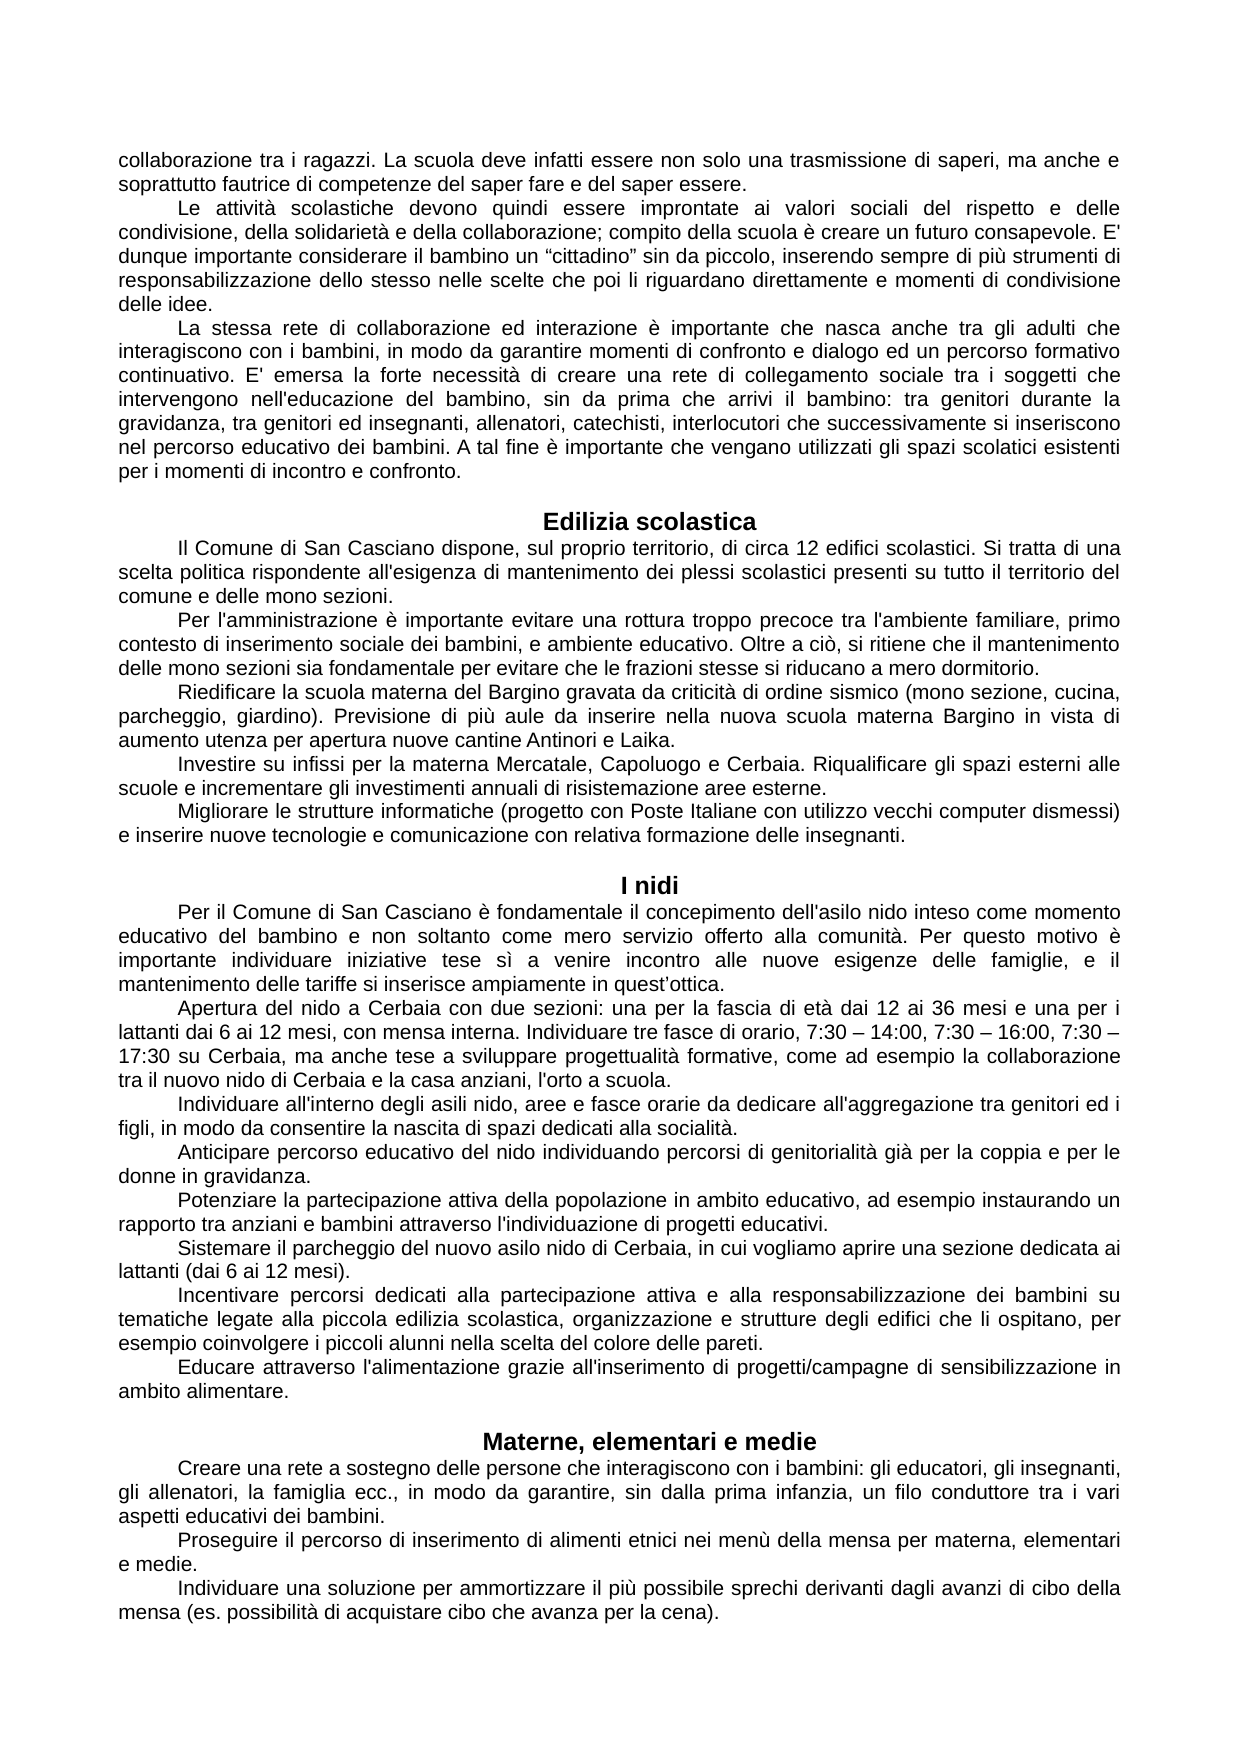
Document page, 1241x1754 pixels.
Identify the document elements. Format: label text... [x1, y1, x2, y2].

text Il Comune di San Casciano dispone, sul proprio territorio, di circa 12 edifici scolastici. Si tratta di una scelta politica rispondente all'esigenza di mantenimento dei plessi scolastici presenti su tutto il territorio del comune e delle mono sezioni. [118, 536, 1122, 608]
text Migliorare le strutture informatiche (progetto con Poste Italiane con utilizzo vecchi computer dismessi) e inserire nuove tecnologie e comunicazione con relativa formazione delle insegnanti. [118, 799, 1122, 847]
text Anticipare percorso educativo del nido individuando percorsi di genitorialità già per la coppia e per le donne in gravidanza. [118, 1139, 1122, 1187]
text Educare attraverso l'alimentazione grazie all'inserimento di progetti/campagne di sensibilizzazione in ambito alimentare. [118, 1355, 1122, 1403]
text Sistemare il parcheggio del nuovo asilo nido di Cerbaia, in cui vogliamo aprire una sezione dedicata ai lattanti (dai 6 ai 12 mesi). [118, 1235, 1122, 1283]
text Per l'amministrazione è importante evitare una rottura troppo precoce tra l'ambiente familiare, primo contesto di inserimento sociale dei bambini, e ambiente educativo. Oltre a ciò, si ritiene che il mantenimento delle mono sezioni sia fondamentale per evitare che le frazioni stesse si riducano a mero dormitorio. [118, 608, 1122, 679]
text Le attività scolastiche devono quindi essere improntate ai valori sociali del rispetto e delle condivisione, della solidarietà e della collaborazione; compito della scuola è creare un futuro consapevole. E' dunque importante considerare il bambino un “cittadino” sin da piccolo, inserendo sempre di più strumenti di responsabilizzazione dello stesso nelle scelte che poi li riguardano direttamente e momenti di condivisione delle idee. [118, 196, 1122, 315]
text Incentivare percorsi dedicati alla partecipazione attiva e alla responsabilizzazione dei bambini su tematiche legate alla piccola edilizia scolastica, organizzazione e strutture degli edifici che li ospitano, per esempio coinvolgere i piccoli alunni nella scelta del colore delle pareti. [118, 1283, 1122, 1355]
text Potenziare la partecipazione attiva della popolazione in ambito educativo, ad esempio instaurando un rapporto tra anziani e bambini attraverso l'individuazione di progetti educativi. [118, 1187, 1122, 1235]
text Edilizia scolastica [118, 507, 1122, 536]
text Per il Comune di San Casciano è fondamentale il concepimento dell'asilo nido inteso come momento educativo del bambino e non soltanto come mero servizio offerto alla comunità. Per questo motivo è importante individuare iniziative tese sì a venire incontro alle nuove esigenze delle famiglie, e il mantenimento delle tariffe si inserisce ampiamente in quest’ottica. [118, 900, 1122, 996]
text Riedificare la scuola materna del Bargino gravata da criticità di ordine sismico (mono sezione, cucina, parcheggio, giardino). Previsione di più aule da inserire nella nuova scuola materna Bargino in vista di aumento utenza per apertura nuove cantine Antinori e Laika. [118, 679, 1122, 751]
text Proseguire il percorso di inserimento di alimenti etnici nei menù della mensa per materna, elementari e medie. [118, 1528, 1122, 1576]
text Investire su infissi per la materna Mercatale, Capoluogo e Cerbaia. Riqualificare gli spazi esterni alle scuole e incrementare gli investimenti annuali di risistemazione aree esterne. [118, 751, 1122, 799]
text Individuare all'interno degli asili nido, aree e fasce orarie da dedicare all'aggregazione tra genitori ed i figli, in modo da consentire la nascita di spazi dedicati alla socialità. [118, 1092, 1122, 1139]
text La stessa rete di collaborazione ed interazione è importante che nasca anche tra gli adulti che interagiscono con i bambini, in modo da garantire momenti di confronto e dialogo ed un percorso formativo continuativo. E' emersa la forte necessità di creare una rete di collegamento sociale tra i soggetti che intervengono nell'educazione del bambino, sin da prima che arrivi il bambino: tra genitori durante la gravidanza, tra genitori ed insegnanti, allenatori, catechisti, interlocutori che successivamente si inseriscono nel percorso educativo dei bambini. A tal fine è importante che vengano utilizzati gli spazi scolatici esistenti per i momenti di incontro e confronto. [118, 315, 1122, 483]
text Apertura del nido a Cerbaia con due sezioni: una per la fascia di età dai 12 ai 36 mesi e una per i lattanti dai 6 ai 12 mesi, con mensa interna. Individuare tre fasce di orario, 7:30 – 14:00, 7:30 – 16:00, 7:30 – 17:30 su Cerbaia, ma anche tese a sviluppare progettualità formative, come ad esempio la collaborazione tra il nuovo nido di Cerbaia e la casa anziani, l'orto a scuola. [118, 996, 1122, 1092]
text collaborazione tra i ragazzi. La scuola deve infatti essere non solo una trasmissione di saperi, ma anche e soprattutto fautrice di competenze del saper fare e del saper essere. [118, 148, 1122, 196]
text Creare una rete a sostegno delle persone che interagiscono con i bambini: gli educatori, gli insegnanti, gli allenatori, la famiglia ecc., in modo da garantire, sin dalla prima infanzia, un filo conduttore tra i vari aspetti educativi dei bambini. [118, 1456, 1122, 1528]
text I nidi [118, 871, 1122, 900]
text Individuare una soluzione per ammortizzare il più possibile sprechi derivanti dagli avanzi di cibo della mensa (es. possibilità di acquistare cibo che avanza per la cena). [118, 1576, 1122, 1623]
text Materne, elementari e medie [118, 1427, 1122, 1456]
